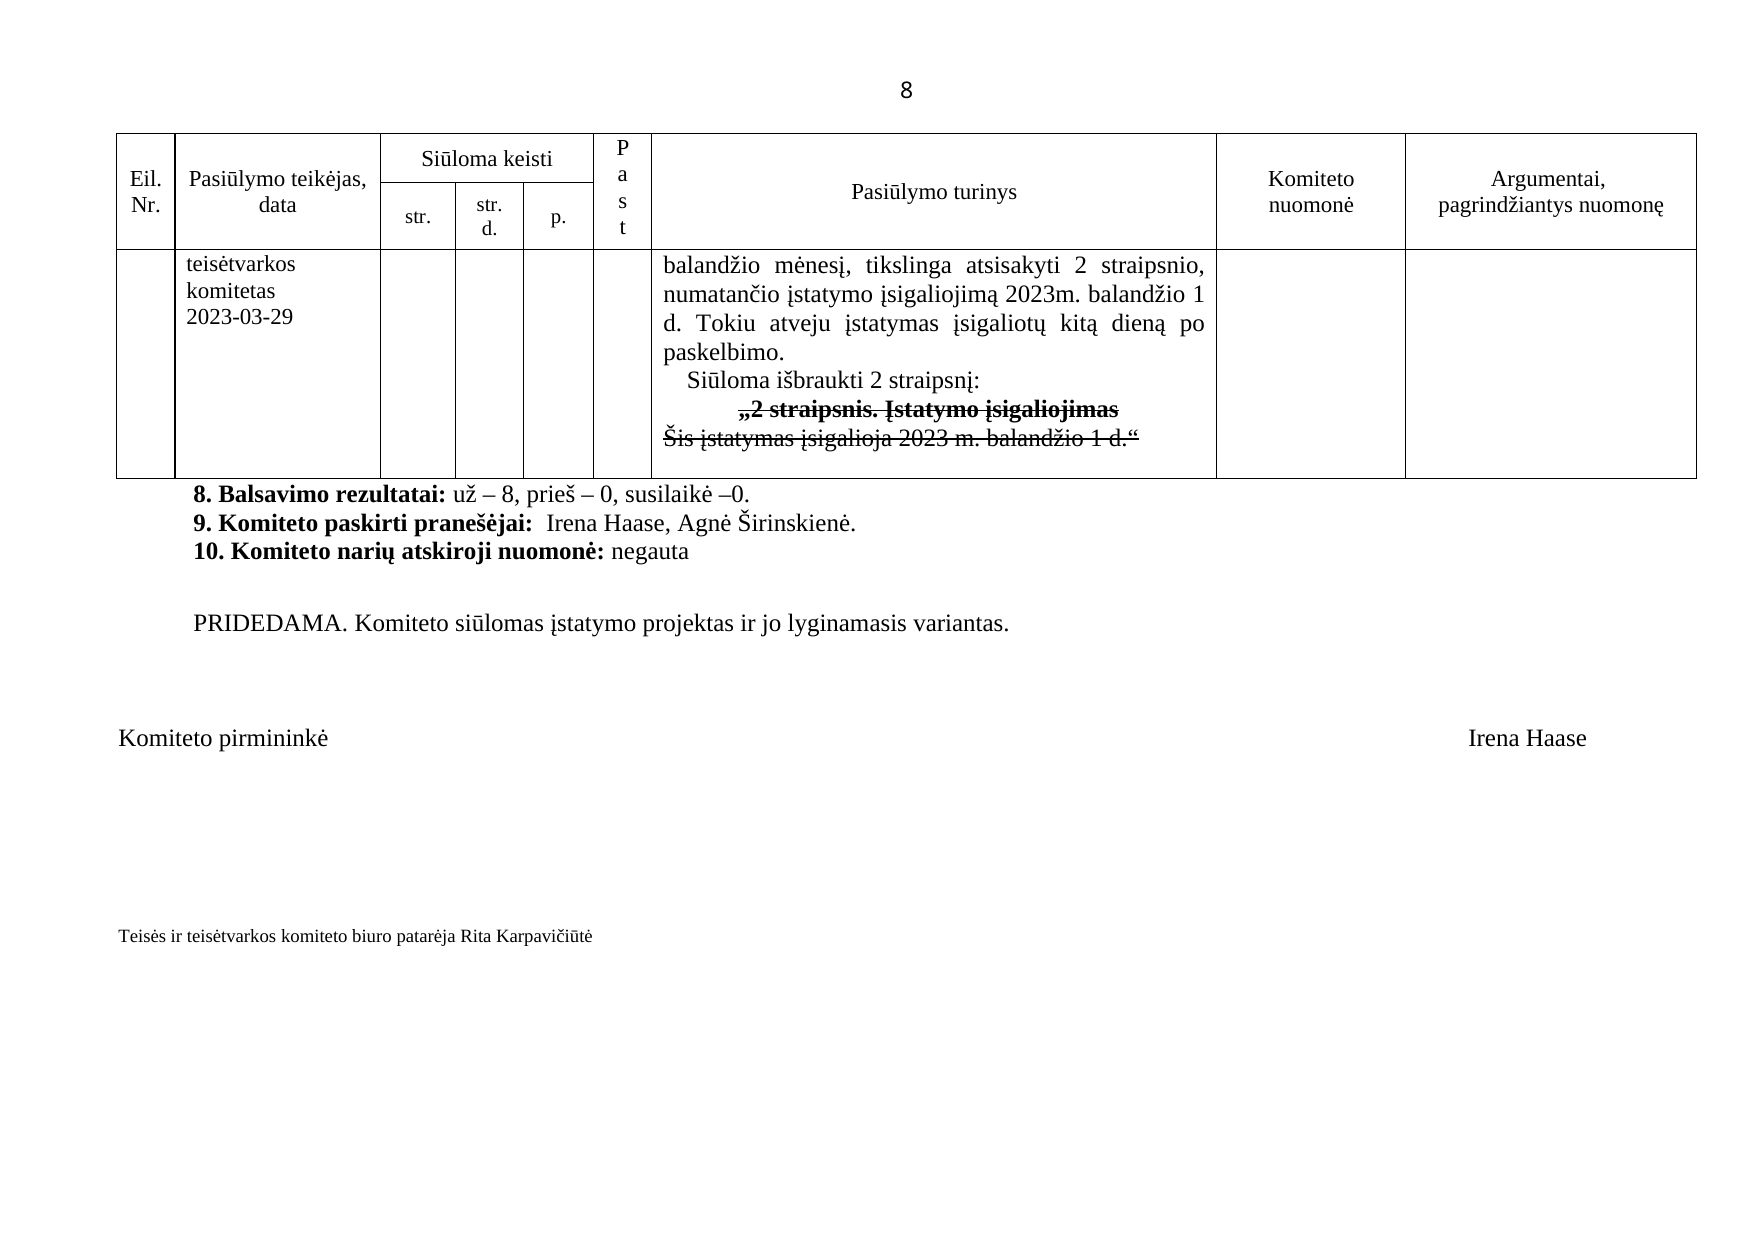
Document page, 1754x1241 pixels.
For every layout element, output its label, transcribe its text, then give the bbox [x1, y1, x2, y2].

text Teisės ir teisėtvarkos komiteto biuro patarėja Rita Karpavičiūtė [118, 924, 1695, 946]
table_header Siūloma keisti [381, 134, 593, 182]
table_cell [117, 250, 174, 478]
table_cell [524, 250, 593, 478]
table_header Pastabos [594, 134, 651, 249]
table_header Argumentai, pagrindžiantys nuomonę [1406, 134, 1696, 249]
table_cell [456, 250, 523, 478]
text Komiteto pirmininkė (Parašas) Irena Haase [118, 723, 1695, 752]
table_cell [594, 250, 651, 478]
text PRIDEDAMA. Komiteto siūlomas įstatymo projektas ir jo lyginamasis variantas. [118, 608, 1695, 637]
table_cell [1217, 250, 1405, 478]
table_cell p. [524, 183, 593, 249]
table_cell str. [381, 183, 455, 249]
table_header Komiteto nuomonė [1217, 134, 1405, 249]
table_cell [1406, 250, 1696, 478]
text 8. Balsavimo rezultatai: už – 8, prieš – 0, susilaikė –0. [118, 479, 1695, 508]
table_cell teisėtvarkos komitetas 2023-03-29 [176, 250, 380, 478]
table_cell str. d. [456, 183, 523, 249]
table_header Pasiūlymo turinys [652, 134, 1216, 249]
text 9. Komiteto paskirti pranešėjai: Irena Haase, Agnė Širinskienė. [118, 508, 1695, 536]
table_header Pasiūlymo teikėjas, data [176, 134, 380, 249]
text 10. Komiteto narių atskiroji nuomonė: negauta [118, 536, 1695, 565]
table_cell balandžio mėnesį, tikslinga atsisakyti 2 straipsnio, numatančio įstatymo įsigaliojimą 2023m. balandžio 1 d. Tokiu atveju įstatymas įsigaliotų kitą dieną po paskelbimo. Siūloma išbraukti 2 straipsnį: „2 straipsnis. Įstatymo įsigaliojimas Šis įstatymas įsigalioja 2023 m. balandžio 1 d.“ [652, 250, 1216, 478]
table_header Eil. Nr. [117, 134, 174, 249]
table_cell [381, 250, 455, 478]
